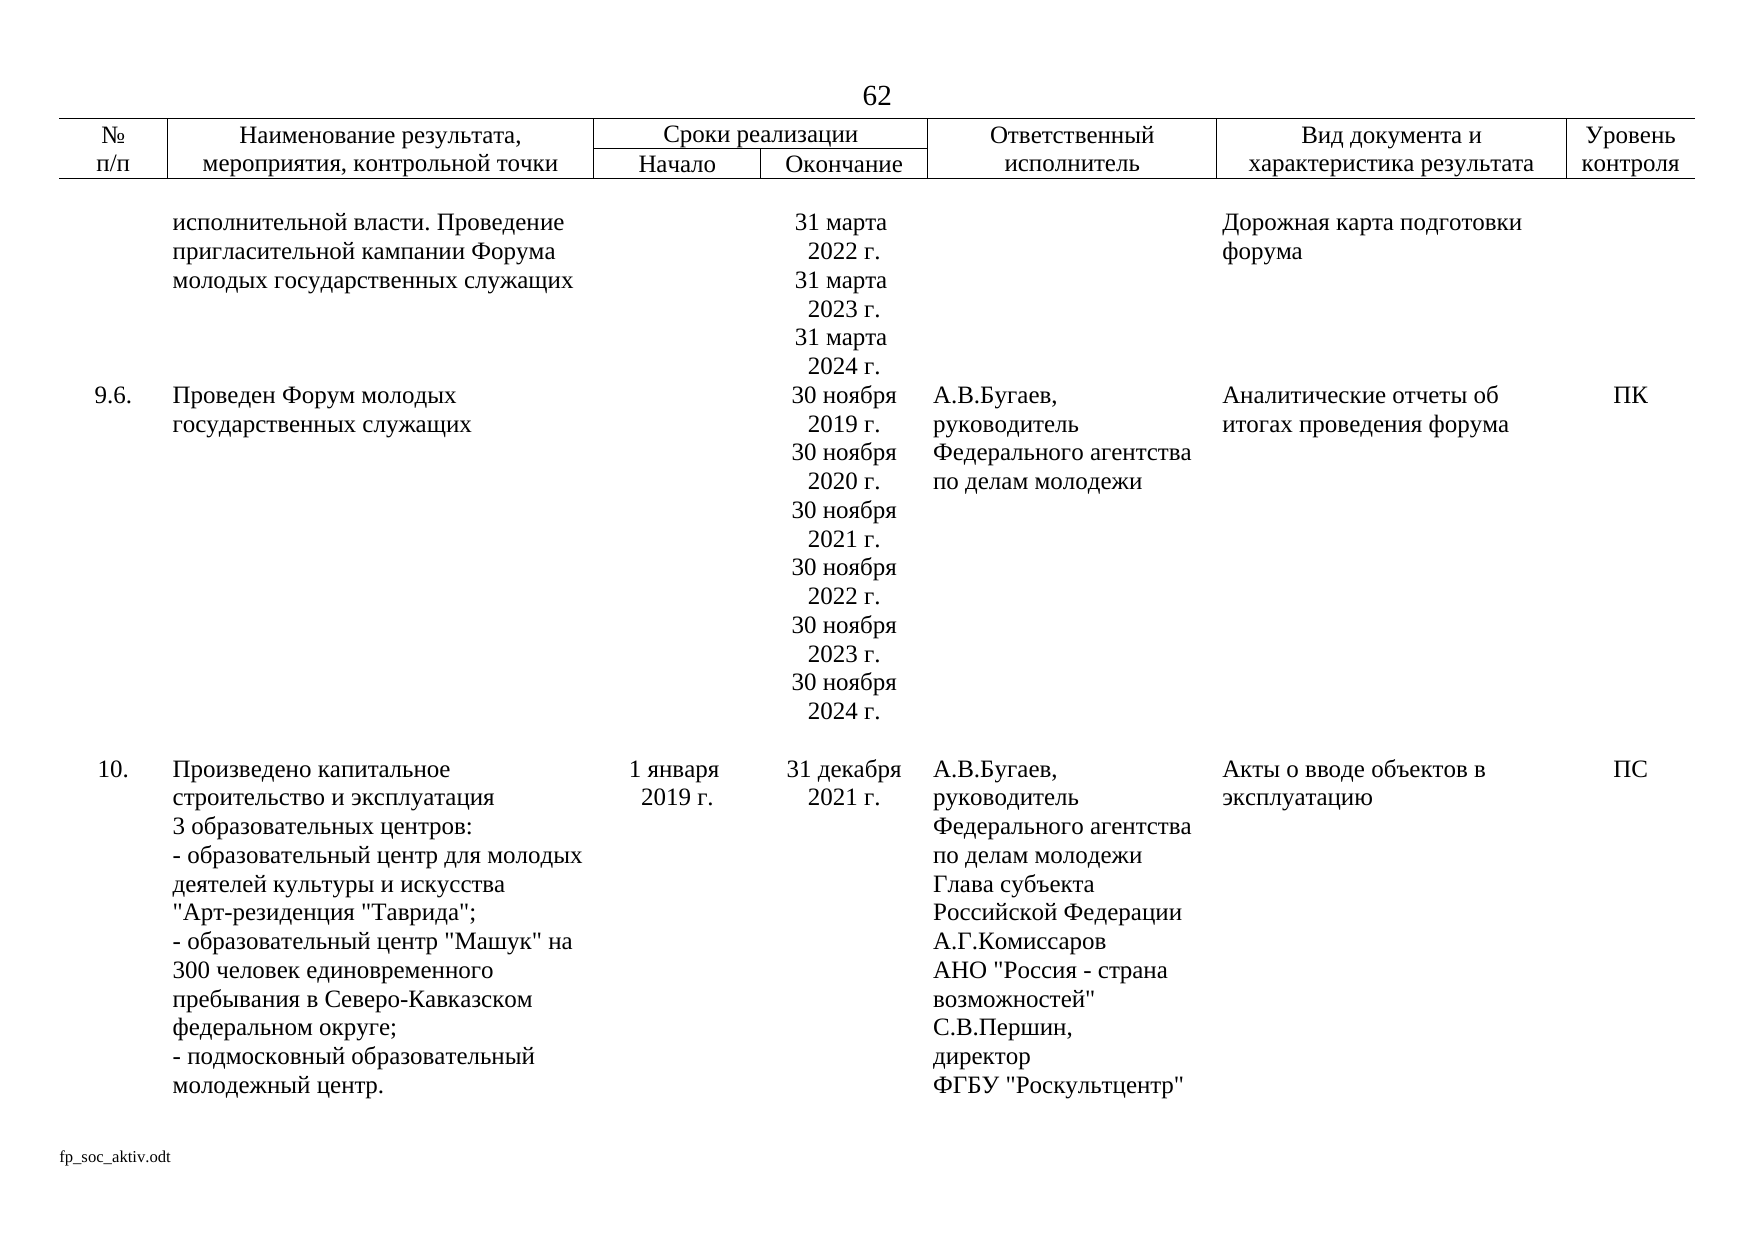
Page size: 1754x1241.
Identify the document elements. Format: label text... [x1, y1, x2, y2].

table_cell ПС [1566, 754, 1695, 1099]
table_header № п/п [59, 119, 167, 178]
table_cell [1566, 179, 1695, 207]
table_cell 30 ноября 2019 г. 30 ноября 2020 г. 30 ноября 2021 г. 30 ноября 2022 г. 30 ноября 2023 г. 30 ноября 2024 г. [760, 380, 927, 754]
table_header Сроки реализации [594, 119, 927, 148]
table_cell [167, 179, 594, 207]
table_cell Произведено капитальное строительство и эксплуатация 3 образовательных центров: - образовательный центр для молодых деятелей культуры и искусства "Арт-резиденция "Таврида"; - образовательный центр "Машук" на 300 человек единовременного пребывания в Северо-Кавказском федеральном округе; - подмосковный образовательный молодежный центр. [167, 754, 594, 1099]
table_header Вид документа и характеристика результата [1217, 119, 1566, 178]
table_cell А.В.Бугаев, руководитель Федерального агентства по делам молодежи Глава субъекта Российской Федерации А.Г.Комиссаров АНО "Россия - страна возможностей" С.В.Першин, директор ФГБУ "Роскультцентр" [928, 754, 1217, 1099]
table_cell Аналитические отчеты об итогах проведения форума [1217, 380, 1566, 754]
table_cell Окончание [761, 149, 927, 178]
table_header Уровень контроля [1567, 119, 1695, 178]
table_cell Акты о вводе объектов в эксплуатацию [1217, 754, 1566, 1099]
table_cell исполнительной власти. Проведение пригласительной кампании Форума молодых государственных служащих [167, 208, 594, 380]
table_cell Начало [594, 149, 760, 178]
table_cell 31 декабря 2021 г. [760, 754, 927, 1099]
table_cell 9.6. [59, 380, 167, 754]
table_cell Проведен Форум молодых государственных служащих [167, 380, 594, 754]
table_header Ответственный исполнитель [928, 119, 1216, 178]
table_cell [594, 208, 760, 380]
table_cell Дорожная карта подготовки форума [1217, 208, 1566, 380]
table_cell [59, 179, 167, 207]
table_cell [928, 179, 1217, 207]
table_header Наименование результата, мероприятия, контрольной точки [168, 119, 593, 178]
table_cell А.В.Бугаев, руководитель Федерального агентства по делам молодежи [928, 380, 1217, 754]
table_cell [928, 208, 1217, 380]
table_cell [594, 179, 760, 207]
table_cell 1 января 2019 г. [594, 754, 760, 1099]
table_cell ПК [1566, 380, 1695, 754]
table_cell [1566, 208, 1695, 380]
table_cell 31 марта 2022 г. 31 марта 2023 г. 31 марта 2024 г. [760, 208, 927, 380]
table_cell 10. [59, 754, 167, 1099]
table_cell [760, 179, 927, 207]
table_cell [1217, 179, 1566, 207]
table_cell [59, 208, 167, 380]
table_cell [594, 380, 760, 754]
